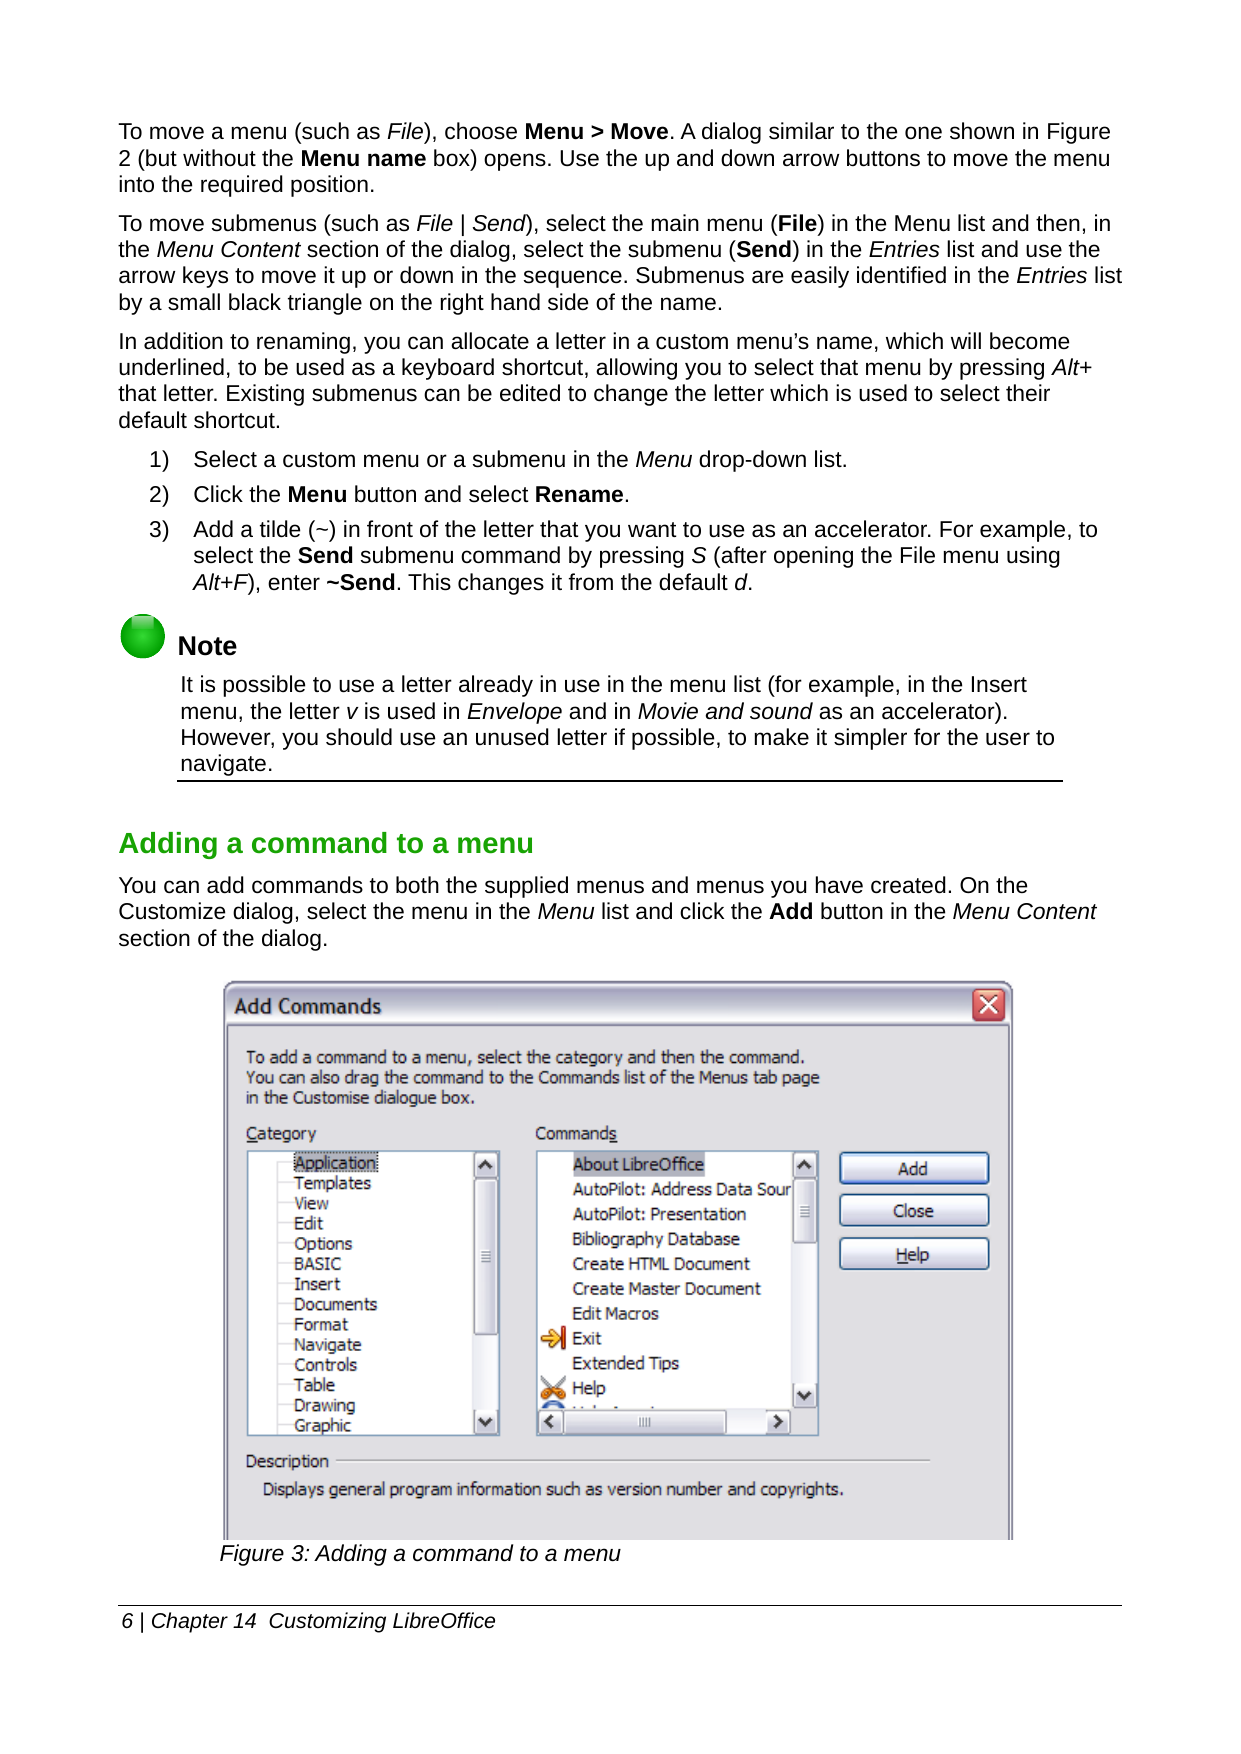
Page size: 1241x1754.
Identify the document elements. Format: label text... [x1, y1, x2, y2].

picture [219, 975, 1021, 1540]
text You can add commands to both the supplied menus and menus you have created. On the Customize dialog, select the menu in the Menu list and click the Add button in the Menu Content section of the dialog. [118, 872, 1122, 951]
subtitle Note [118, 611, 1122, 661]
list Click the Menu button and select Rename. [169, 481, 1122, 507]
text It is possible to use a letter already in use in the menu list (for example, in the Insert menu, the letter v is used in Envelope and in Movie and sound as an accelerator). However, you should use an unused letter if possible, to make it simpler for the user to navigate. [177, 668, 1063, 780]
list Add a tilde (~) in front of the letter that you want to use as an accelerator. For example, to select the Send submenu command by pressing S (after opening the File menu using Alt+F), enter ~Send. This changes it from the default d. [169, 516, 1122, 595]
list In addition to renaming, you can allocate a letter in a custom menu’s name, which will become underlined, to be used as a keyboard shortcut, allowing you to select that menu by pressing Alt+ that letter. Existing submenus can be edited to change the letter which is used to select their default shortcut. [118, 328, 1122, 433]
text To move a menu (such as File), choose Menu > Move. A dialog similar to the one shown in Figure 2 (but without the Menu name box) opens. Use the up and down arrow buttons to move the menu into the required position. [118, 118, 1122, 197]
text Figure 3: Adding a command to a menu [219, 1540, 1021, 1566]
subtitle Adding a command to a menu [118, 826, 1122, 860]
text To move submenus (such as File | Send), select the main menu (File) in the Menu list and then, in the Menu Content section of the dialog, select the submenu (Send) in the Entries list and use the arrow keys to move it up or down in the sequence. Submenus are easily identified in the Entries list by a small black triangle on the right hand side of the name. [118, 210, 1122, 315]
list Select a custom menu or a submenu in the Menu drop-down list. [169, 446, 1122, 472]
